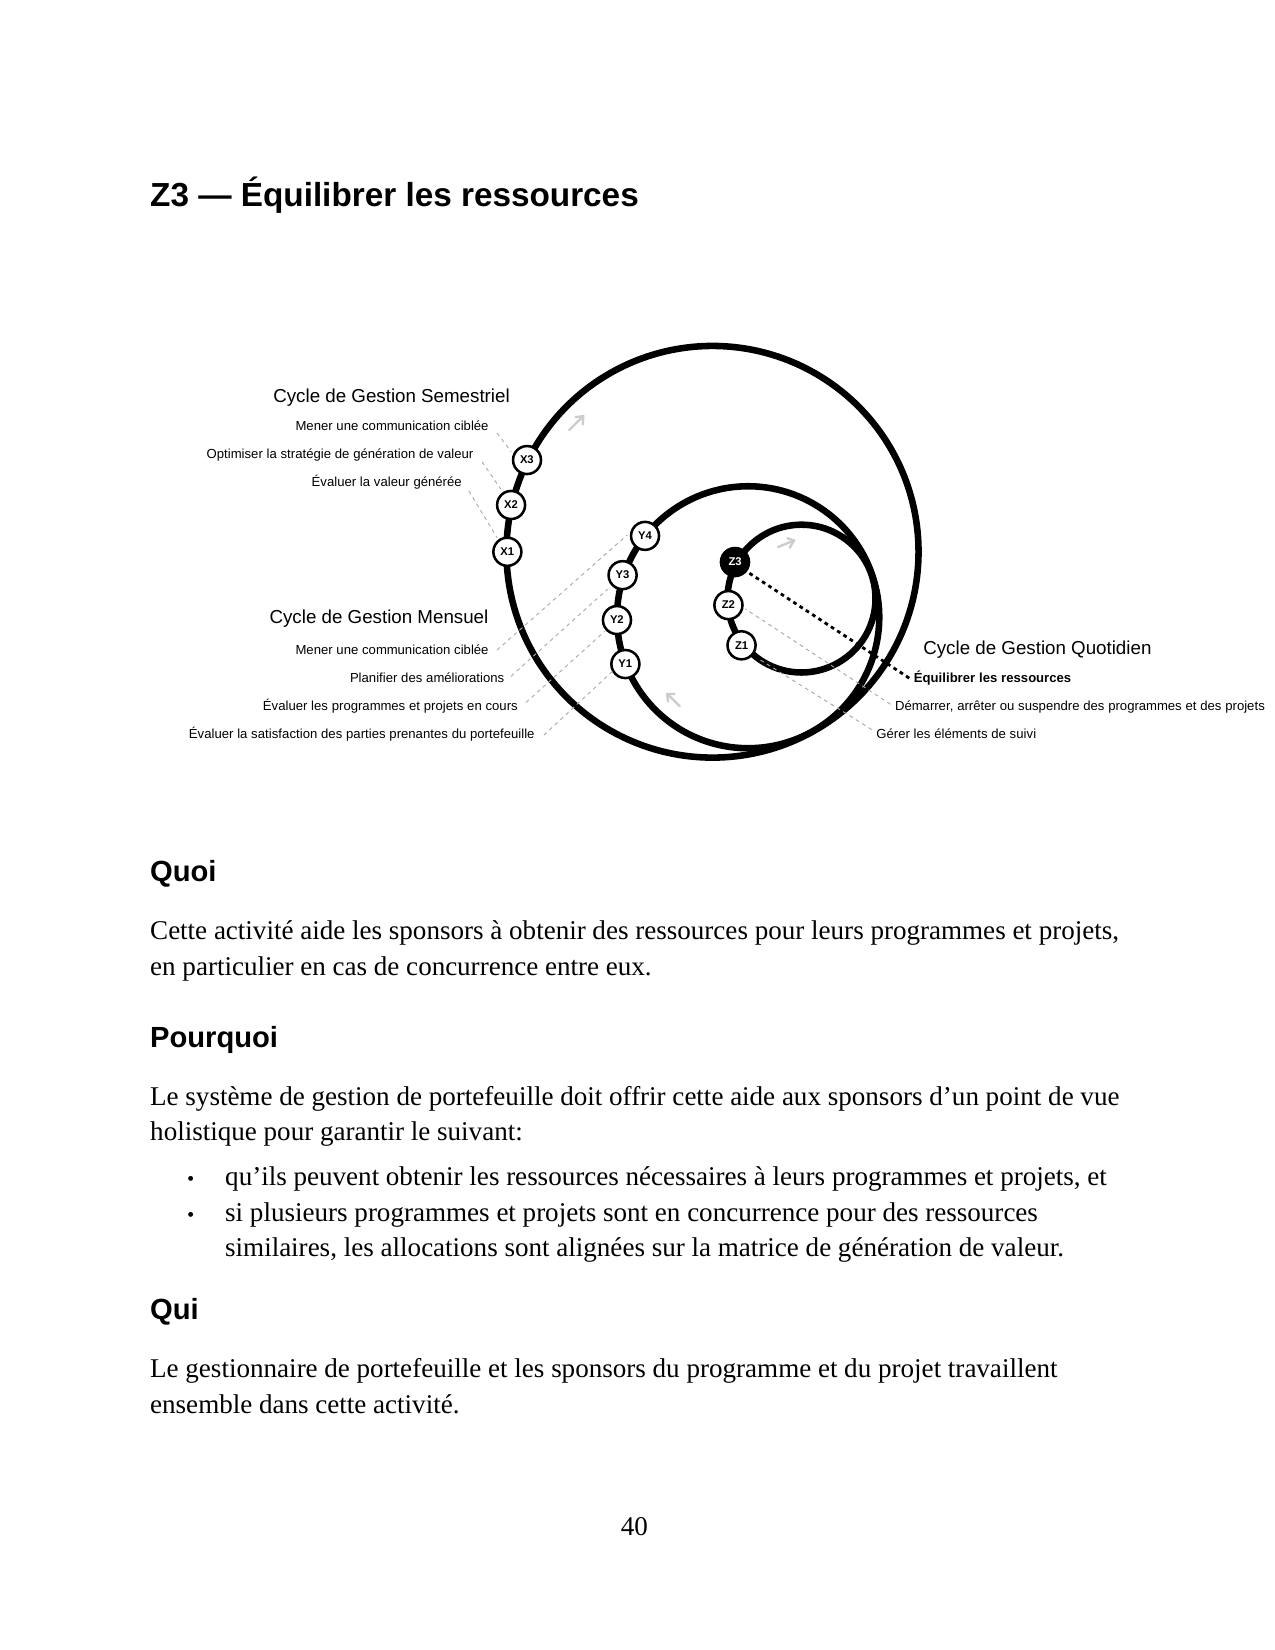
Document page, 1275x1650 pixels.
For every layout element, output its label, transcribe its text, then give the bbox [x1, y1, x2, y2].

subtitle Qui [150, 1292, 1125, 1326]
list si plusieurs programmes et projets sont en concurrence pour des ressources similaires, les allocations sont alignées sur la matrice de génération de valeur. [187, 1196, 1125, 1263]
text Cette activité aide les sponsors à obtenir des ressources pour leurs programmes et projets, en particulier en cas de concurrence entre eux. [150, 914, 1125, 981]
subtitle Quoi [150, 854, 1125, 888]
list qu’ils peuvent obtenir les ressources nécessaires à leurs programmes et projets, et [187, 1160, 1125, 1191]
text Le gestionnaire de portefeuille et les sponsors du programme et du projet travaillent ensemble dans cette activité. [150, 1352, 1125, 1419]
text Le système de gestion de portefeuille doit offrir cette aide aux sponsors d’un point de vue holistique pour garantir le suivant: [150, 1079, 1125, 1146]
subtitle Z3 — Équilibrer les ressources [150, 175, 1125, 213]
subtitle Pourquoi [150, 1019, 1125, 1053]
